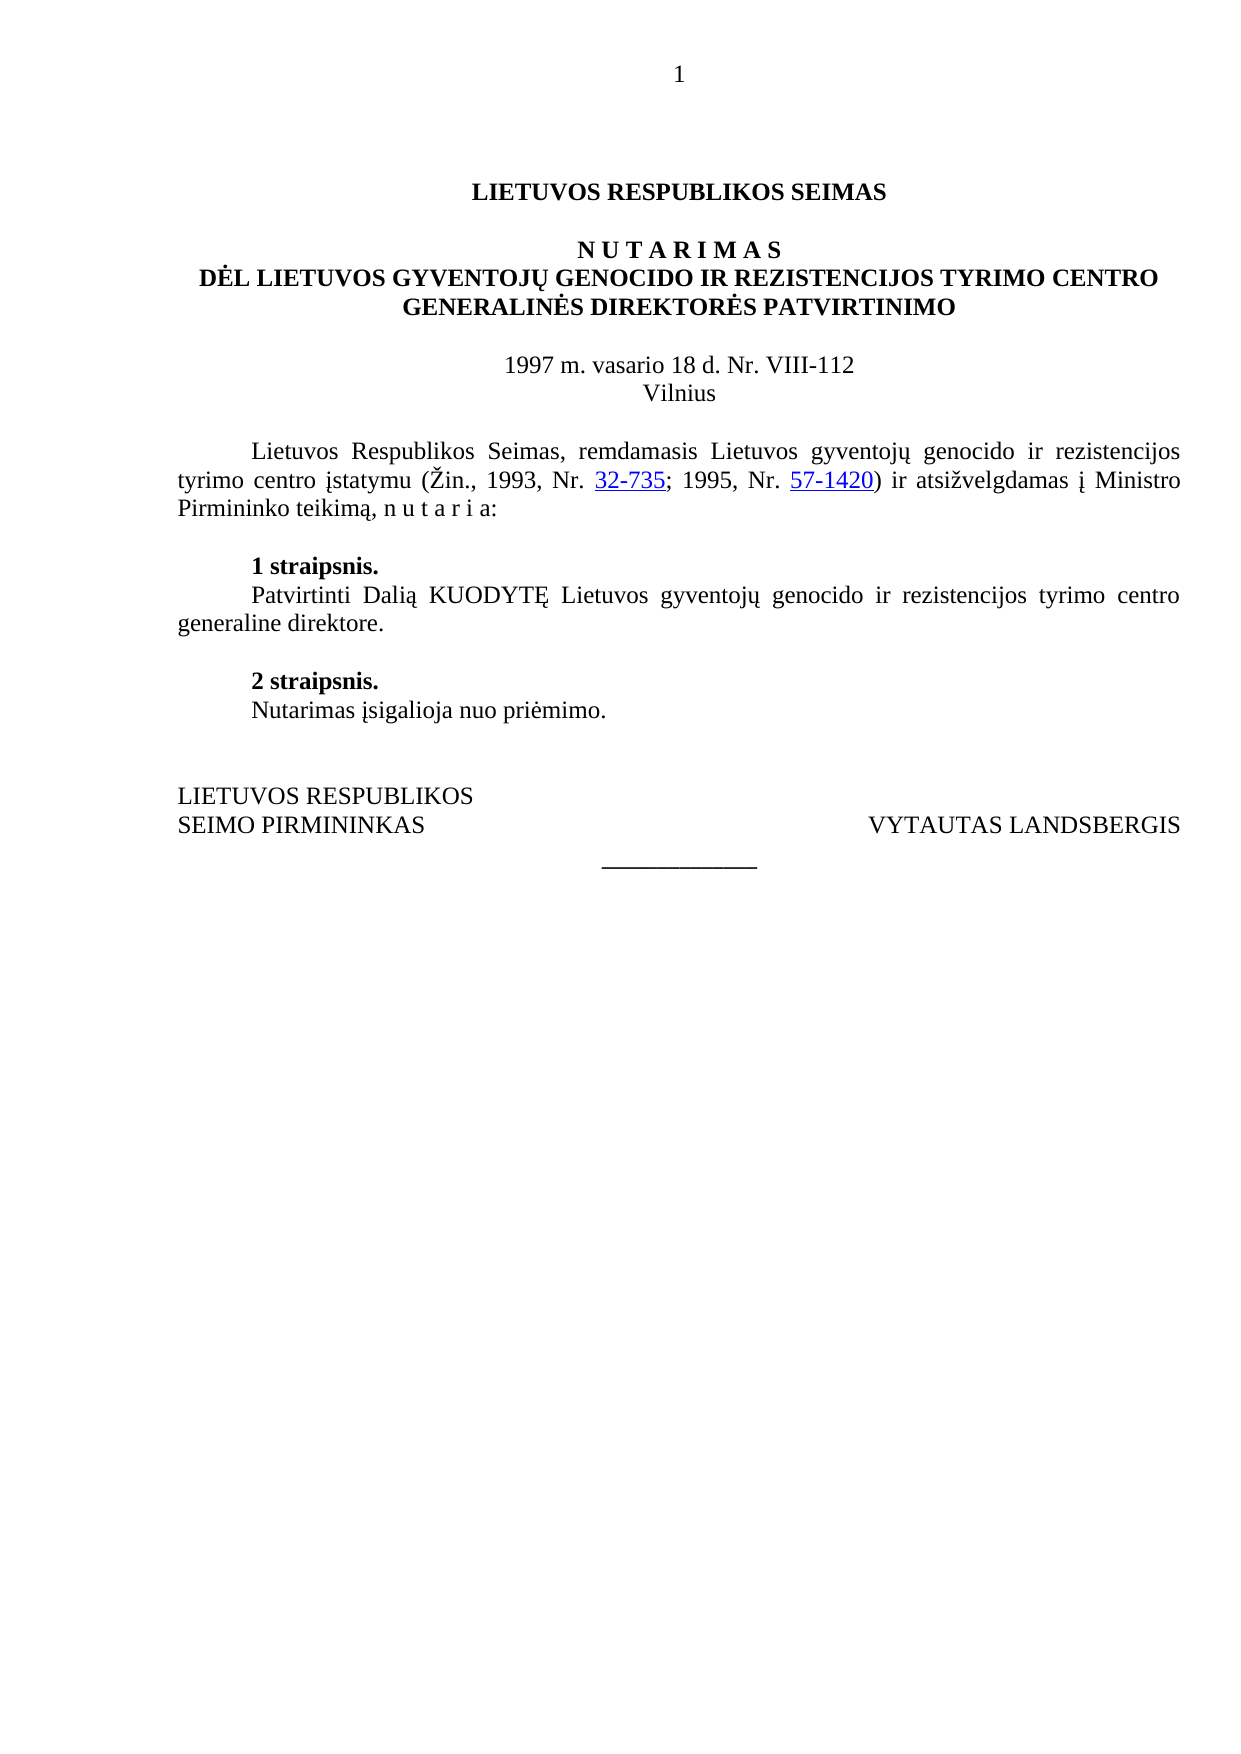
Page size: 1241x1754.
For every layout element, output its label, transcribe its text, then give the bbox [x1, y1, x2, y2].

text LIETUVOS RESPUBLIKOS SEIMAS [177, 177, 1181, 206]
text 2 straipsnis. [177, 666, 1181, 695]
text Nutarimas įsigalioja nuo priėmimo. [177, 695, 1181, 723]
text ______________ [177, 838, 1181, 872]
text N U T A R I M A S [177, 235, 1181, 263]
text Vilnius [177, 378, 1181, 407]
text 1997 m. vasario 18 d. Nr. VIII-112 [177, 350, 1181, 378]
text Lietuvos Respublikos Seimas, remdamasis Lietuvos gyventojų genocido ir rezistencijos tyrimo centro įstatymu (Žin., 1993, Nr. 32-735; 1995, Nr. 57-1420) ir atsižvelgdamas į Ministro Pirmininko teikimą, nutaria: [177, 436, 1181, 522]
text DĖL LIETUVOS GYVENTOJŲ GENOCIDO IR REZISTENCIJOS TYRIMO CENTRO GENERALINĖS DIREKTORĖS PATVIRTINIMO [177, 263, 1181, 321]
text LIETUVOS RESPUBLIKOS [177, 781, 1181, 810]
text SEIMO PIRMININKAS VYTAUTAS LANDSBERGIS [177, 810, 1181, 838]
text 1 straipsnis. [177, 551, 1181, 580]
text Patvirtinti Dalią KUODYTĘ Lietuvos gyventojų genocido ir rezistencijos tyrimo centro generaline direktore. [177, 580, 1181, 637]
